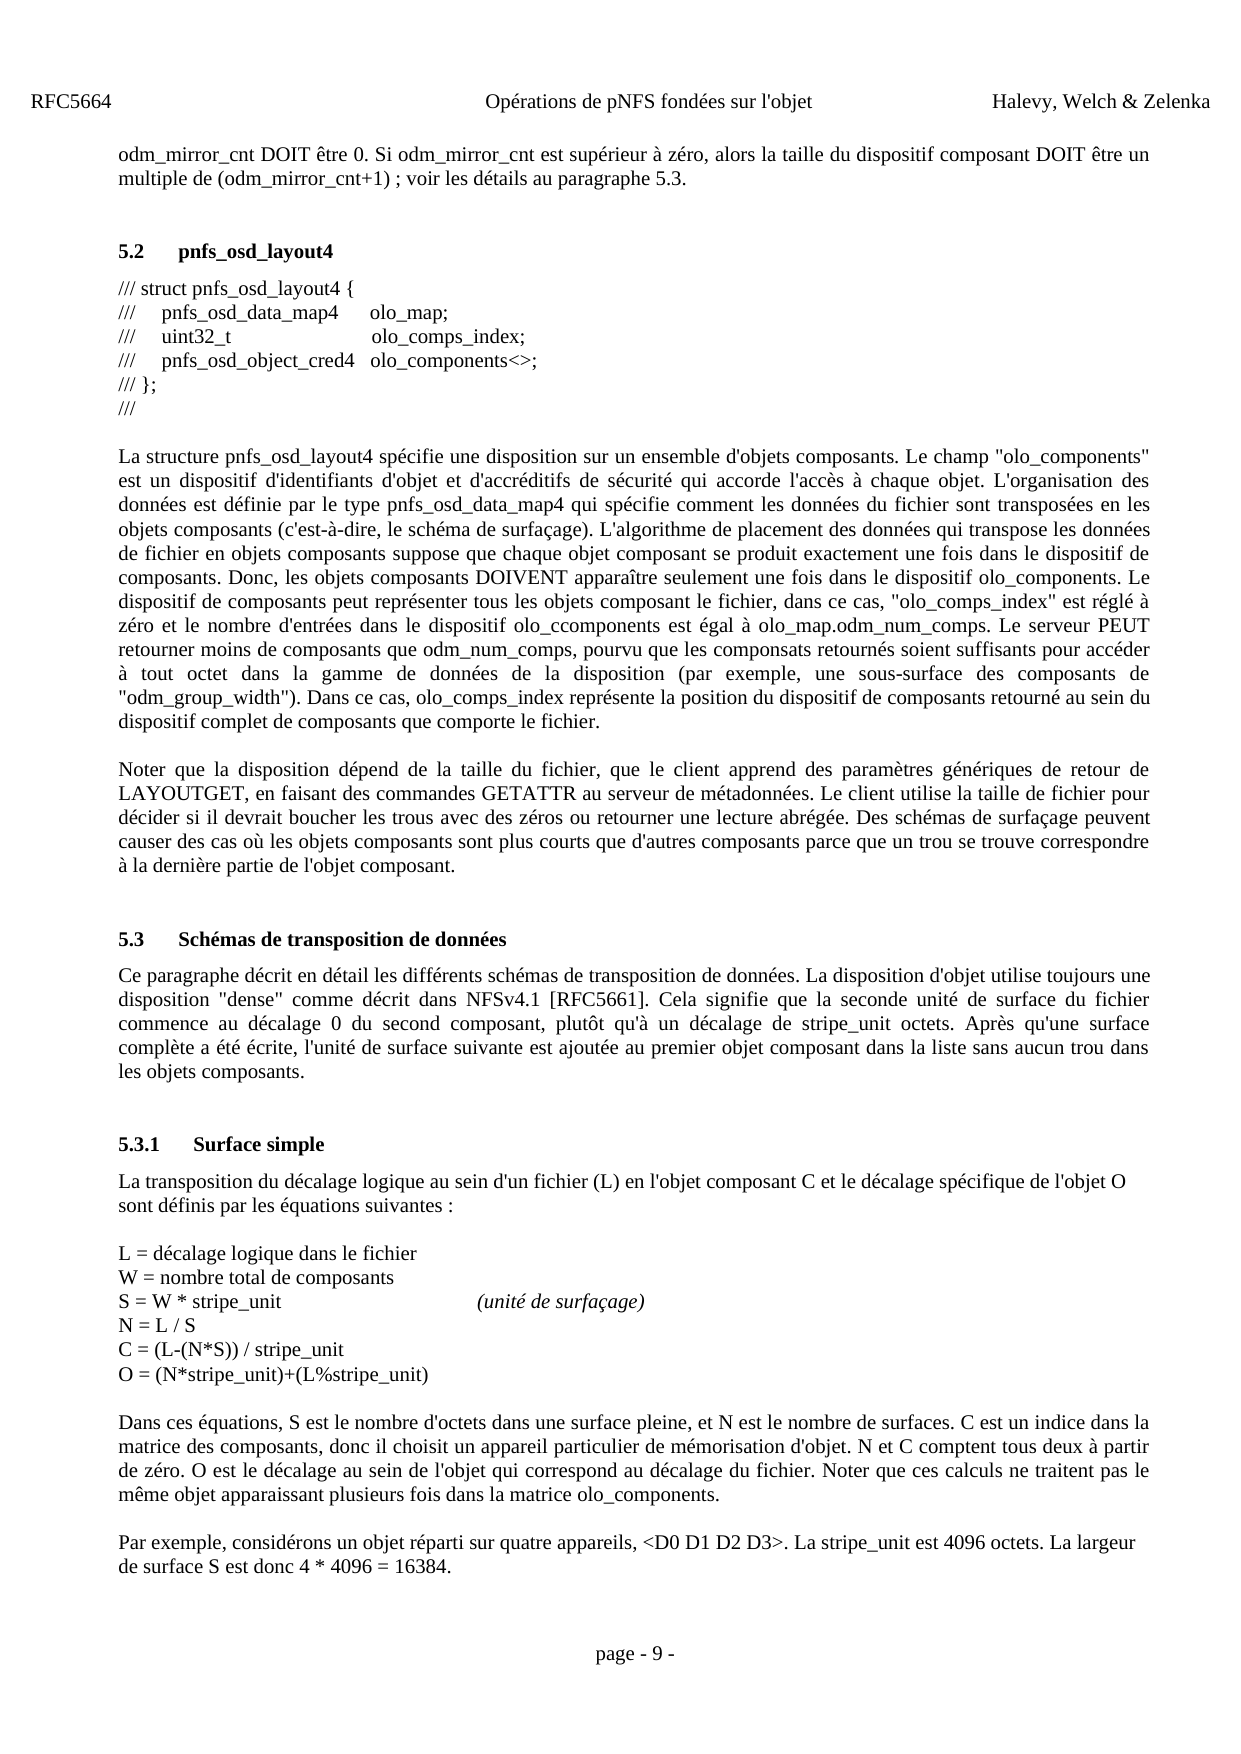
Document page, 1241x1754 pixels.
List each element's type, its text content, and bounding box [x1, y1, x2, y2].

subtitle 5.2 pnfs_osd_layout4 [118, 239, 1152, 263]
subtitle 5.3 Schémas de transposition de données [118, 926, 1152, 951]
text Ce paragraphe décrit en détail les différents schémas de transposition de données. La disposition d'objet utilise toujours une disposition "dense" comme décrit dans NFSv4.1 [RFC5661]. Cela signifie que la seconde unité de surface du fichier commence au décalage 0 du second composant, plutôt qu'à un décalage de stripe_unit octets. Après qu'une surface complète a été écrite, l'unité de surface suivante est ajoutée au premier objet composant dans la liste sans aucun trou dans les objets composants. [118, 963, 1152, 1083]
text /// pnfs_osd_data_map4 olo_map; [118, 300, 1152, 324]
text Noter que la disposition dépend de la taille du fichier, que le client apprend des paramètres génériques de retour de LAYOUTGET, en faisant des commandes GETATTR au serveur de métadonnées. Le client utilise la taille de fichier pour décider si il devrait boucher les trous avec des zéros ou retourner une lecture abrégée. Des schémas de surfaçage peuvent causer des cas où les objets composants sont plus courts que d'autres composants parce que un trou se trouve correspondre à la dernière partie de l'objet composant. [118, 757, 1152, 877]
text /// uint32_t olo_comps_index; [118, 324, 1152, 348]
text S = W * stripe_unit (unité de surfaçage) [118, 1289, 1152, 1313]
text /// }; [118, 372, 1152, 396]
text Dans ces équations, S est le nombre d'octets dans une surface pleine, et N est le nombre de surfaces. C est un indice dans la matrice des composants, donc il choisit un appareil particulier de mémorisation d'objet. N et C comptent tous deux à partir de zéro. O est le décalage au sein de l'objet qui correspond au décalage du fichier. Noter que ces calculs ne traitent pas le même objet apparaissant plusieurs fois dans la matrice olo_components. [118, 1409, 1152, 1506]
subtitle 5.3.1 Surface simple [118, 1132, 1152, 1156]
text La structure pnfs_osd_layout4 spécifie une disposition sur un ensemble d'objets composants. Le champ "olo_components" est un dispositif d'identifiants d'objet et d'accréditifs de sécurité qui accorde l'accès à chaque objet. L'organisation des données est définie par le type pnfs_osd_data_map4 qui spécifie comment les données du fichier sont transposées en les objets composants (c'est-à-dire, le schéma de surfaçage). L'algorithme de placement des données qui transpose les données de fichier en objets composants suppose que chaque objet composant se produit exactement une fois dans le dispositif de composants. Donc, les objets composants DOIVENT apparaître seulement une fois dans le dispositif olo_components. Le dispositif de composants peut représenter tous les objets composant le fichier, dans ce cas, "olo_comps_index" est réglé à zéro et le nombre d'entrées dans le dispositif olo_ccomponents est égal à olo_map.odm_num_comps. Le serveur PEUT retourner moins de composants que odm_num_comps, pourvu que les componsats retournés soient suffisants pour accéder à tout octet dans la gamme de données de la disposition (par exemple, une sous-surface des composants de "odm_group_width"). Dans ce cas, olo_comps_index représente la position du dispositif de composants retourné au sein du dispositif complet de composants que comporte le fichier. [118, 444, 1152, 733]
text L = décalage logique dans le fichier [118, 1241, 1152, 1265]
text Par exemple, considérons un objet réparti sur quatre appareils, <D0 D1 D2 D3>. La stripe_unit est 4096 octets. La largeur de surface S est donc 4 * 4096 = 16384. [118, 1530, 1152, 1578]
text /// [118, 396, 1152, 420]
text C = (L-(N*S)) / stripe_unit [118, 1337, 1152, 1361]
text O = (N*stripe_unit)+(L%stripe_unit) [118, 1361, 1152, 1386]
text N = L / S [118, 1313, 1152, 1337]
text /// pnfs_osd_object_cred4 olo_components<>; [118, 348, 1152, 372]
text /// struct pnfs_osd_layout4 { [118, 276, 1152, 300]
text odm_mirror_cnt DOIT être 0. Si odm_mirror_cnt est supérieur à zéro, alors la taille du dispositif composant DOIT être un multiple de (odm_mirror_cnt+1) ; voir les détails au paragraphe 5.3. [118, 142, 1152, 190]
text La transposition du décalage logique au sein d'un fichier (L) en l'objet composant C et le décalage spécifique de l'objet O sont définis par les équations suivantes : [118, 1169, 1152, 1217]
text W = nombre total de composants [118, 1265, 1152, 1289]
